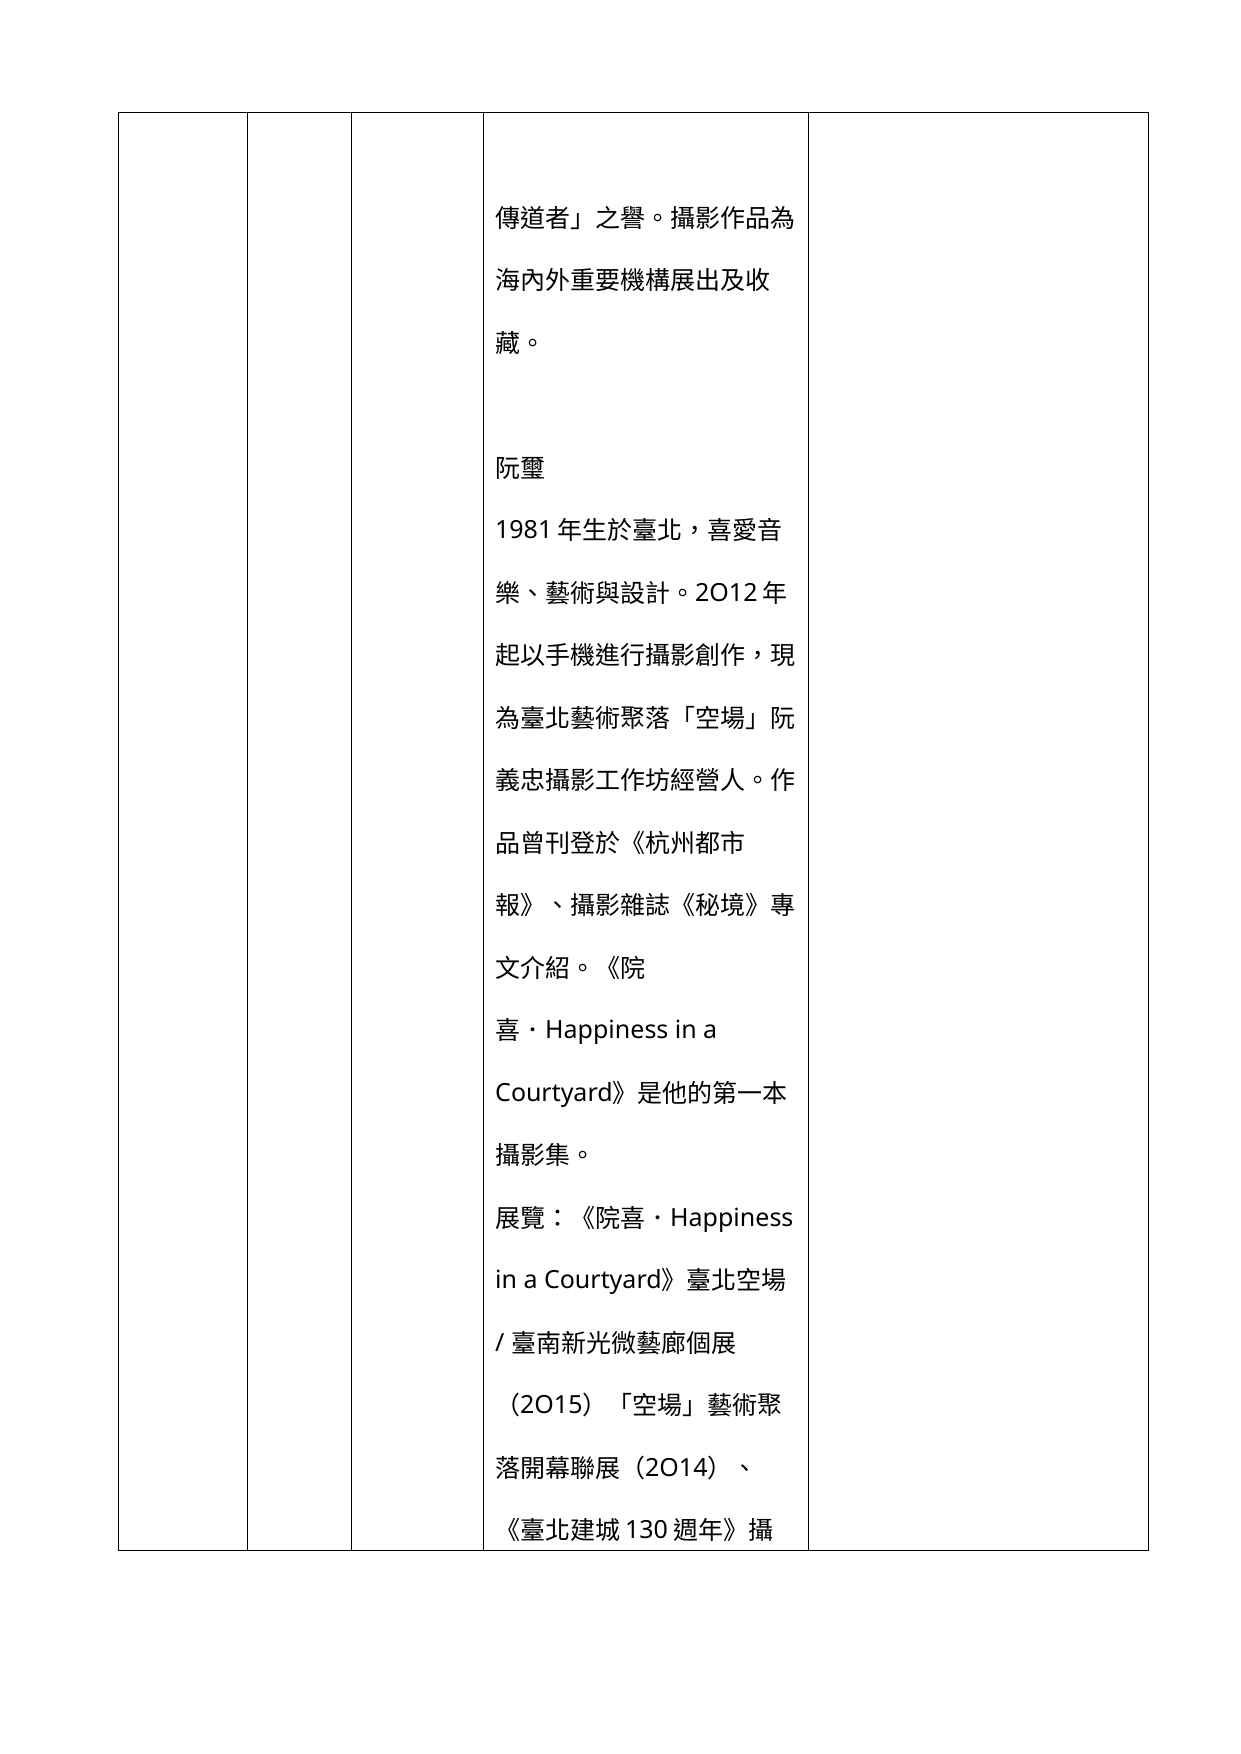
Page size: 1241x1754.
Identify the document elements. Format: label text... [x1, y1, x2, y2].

table_cell [119, 113, 247, 1550]
table_cell [352, 113, 483, 1550]
table_cell [809, 113, 1148, 1550]
table_cell 傳道者」之譽。攝影作品為海內外重要機構展出及收藏。 阮璽 1981年生於臺北，喜愛音樂、藝術與設計。2O12年起以手機進行攝影創作，現為臺北藝術聚落「空場」阮義忠攝影工作坊經營人。作品曾刊登於《杭州都市報》、攝影雜誌《秘境》專文介紹。《院喜．Happiness in a Courtyard》是他的第一本攝影集。 展覽：《院喜．Happiness in a Courtyard》臺北空場 / 臺南新光微藝廊個展（2O15）「空場」藝術聚落開幕聯展（2O14）、《臺北建城130週年》攝 [484, 113, 808, 1550]
table_cell [248, 113, 351, 1550]
